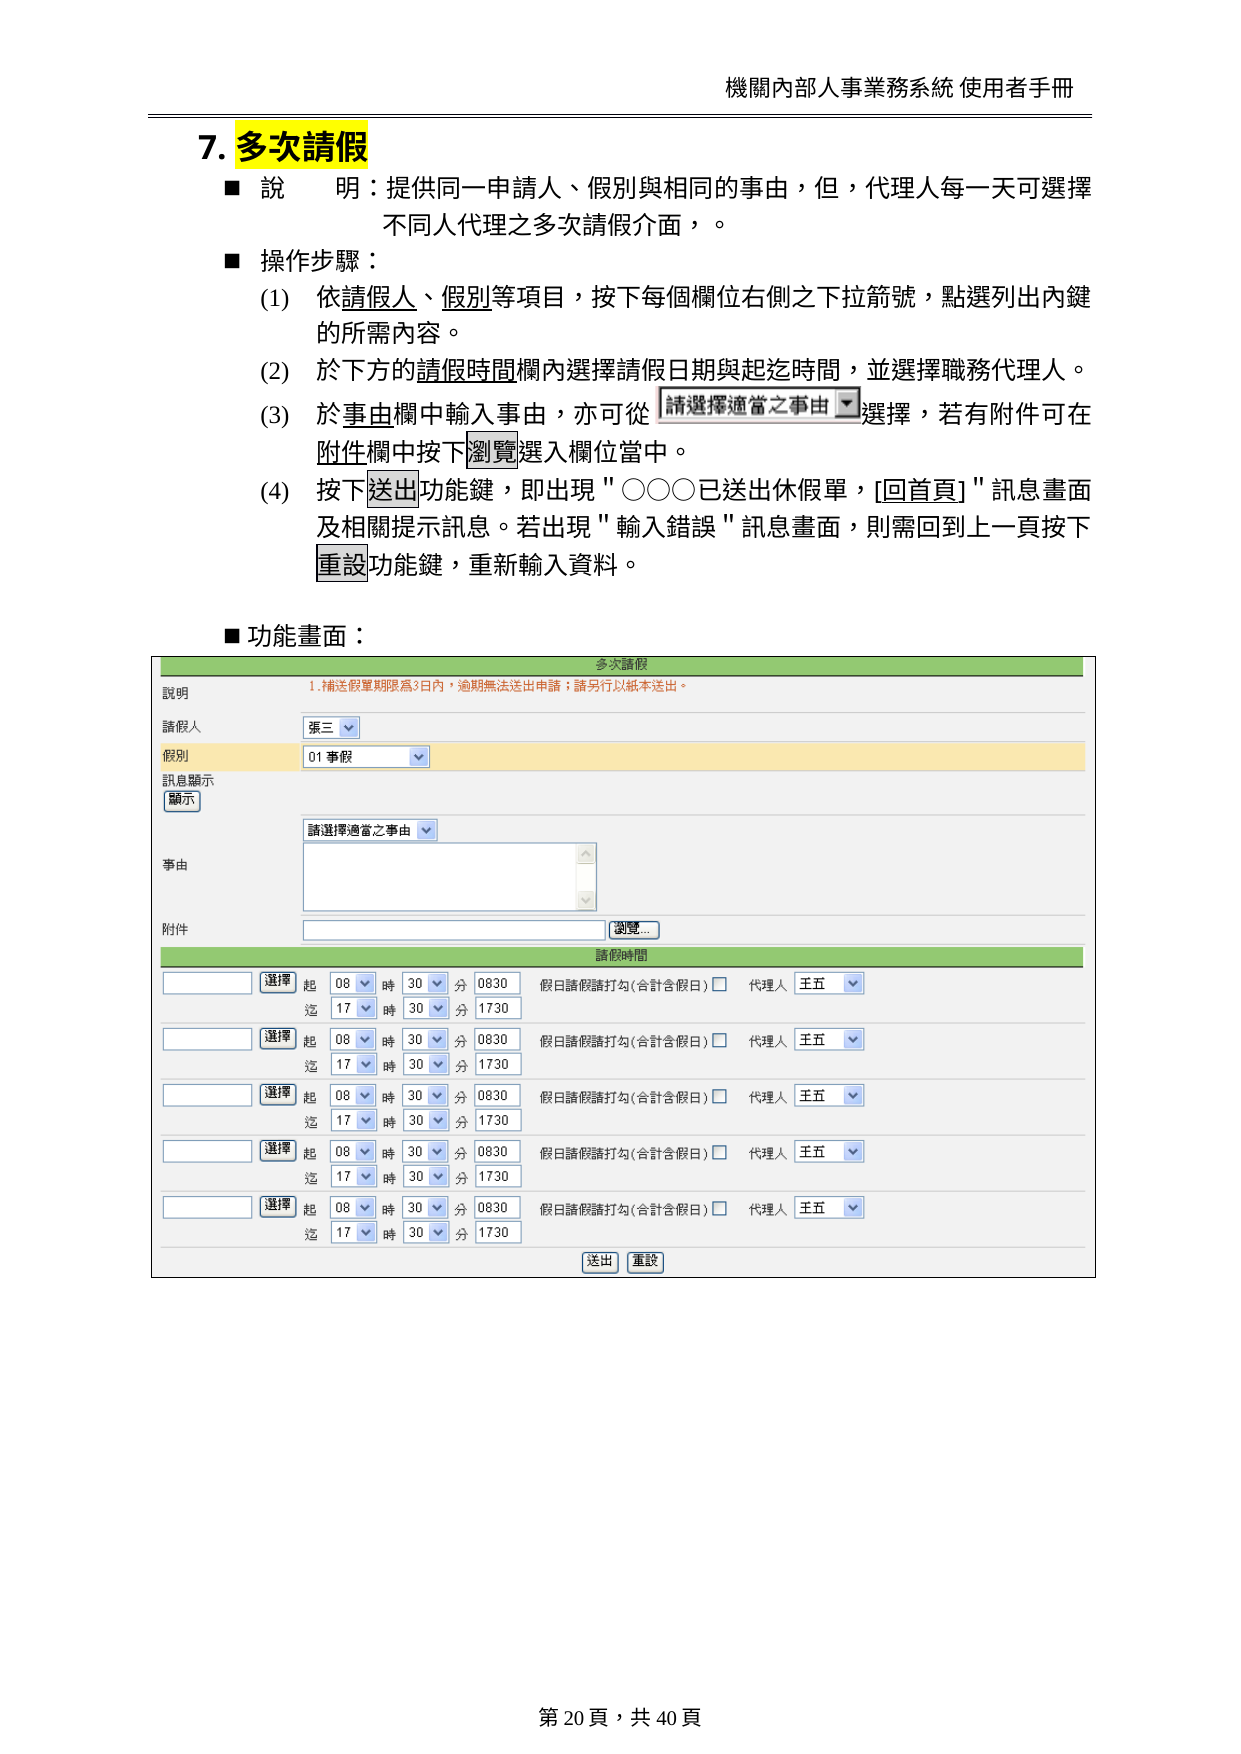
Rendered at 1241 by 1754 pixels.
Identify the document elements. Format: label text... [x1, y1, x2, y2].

picture [654, 386, 862, 424]
list 按下送出功能鍵，即出現＂○○○已送出休假單，[回首頁]＂訊息畫面及相關提示訊息。若出現＂輸入錯誤＂訊息畫面，則需回到上一頁按下重設功能鍵，重新輸入資料。 [260, 469, 1092, 582]
list 於事由欄中輸入事由，亦可從選擇，若有附件可在附件欄中按下瀏覽選入欄位當中。 [260, 386, 1092, 469]
list 操作步驟： [223, 241, 1092, 278]
subtitle 多次請假 [198, 120, 1092, 169]
list 於下方的請假時間欄內選擇請假日期與起迄時間，並選擇職務代理人。 [260, 350, 1092, 386]
list 依請假人、假別等項目，按下每個欄位右側之下拉箭號，點選列出內鍵的所需內容。 [260, 278, 1092, 350]
list 說 明：提供同一申請人、假別與相同的事由，但，代理人每一天可選擇不同人代理之多次請假介面，。 [223, 169, 1092, 241]
list 功能畫面： [223, 616, 1092, 653]
picture [152, 657, 1095, 1277]
